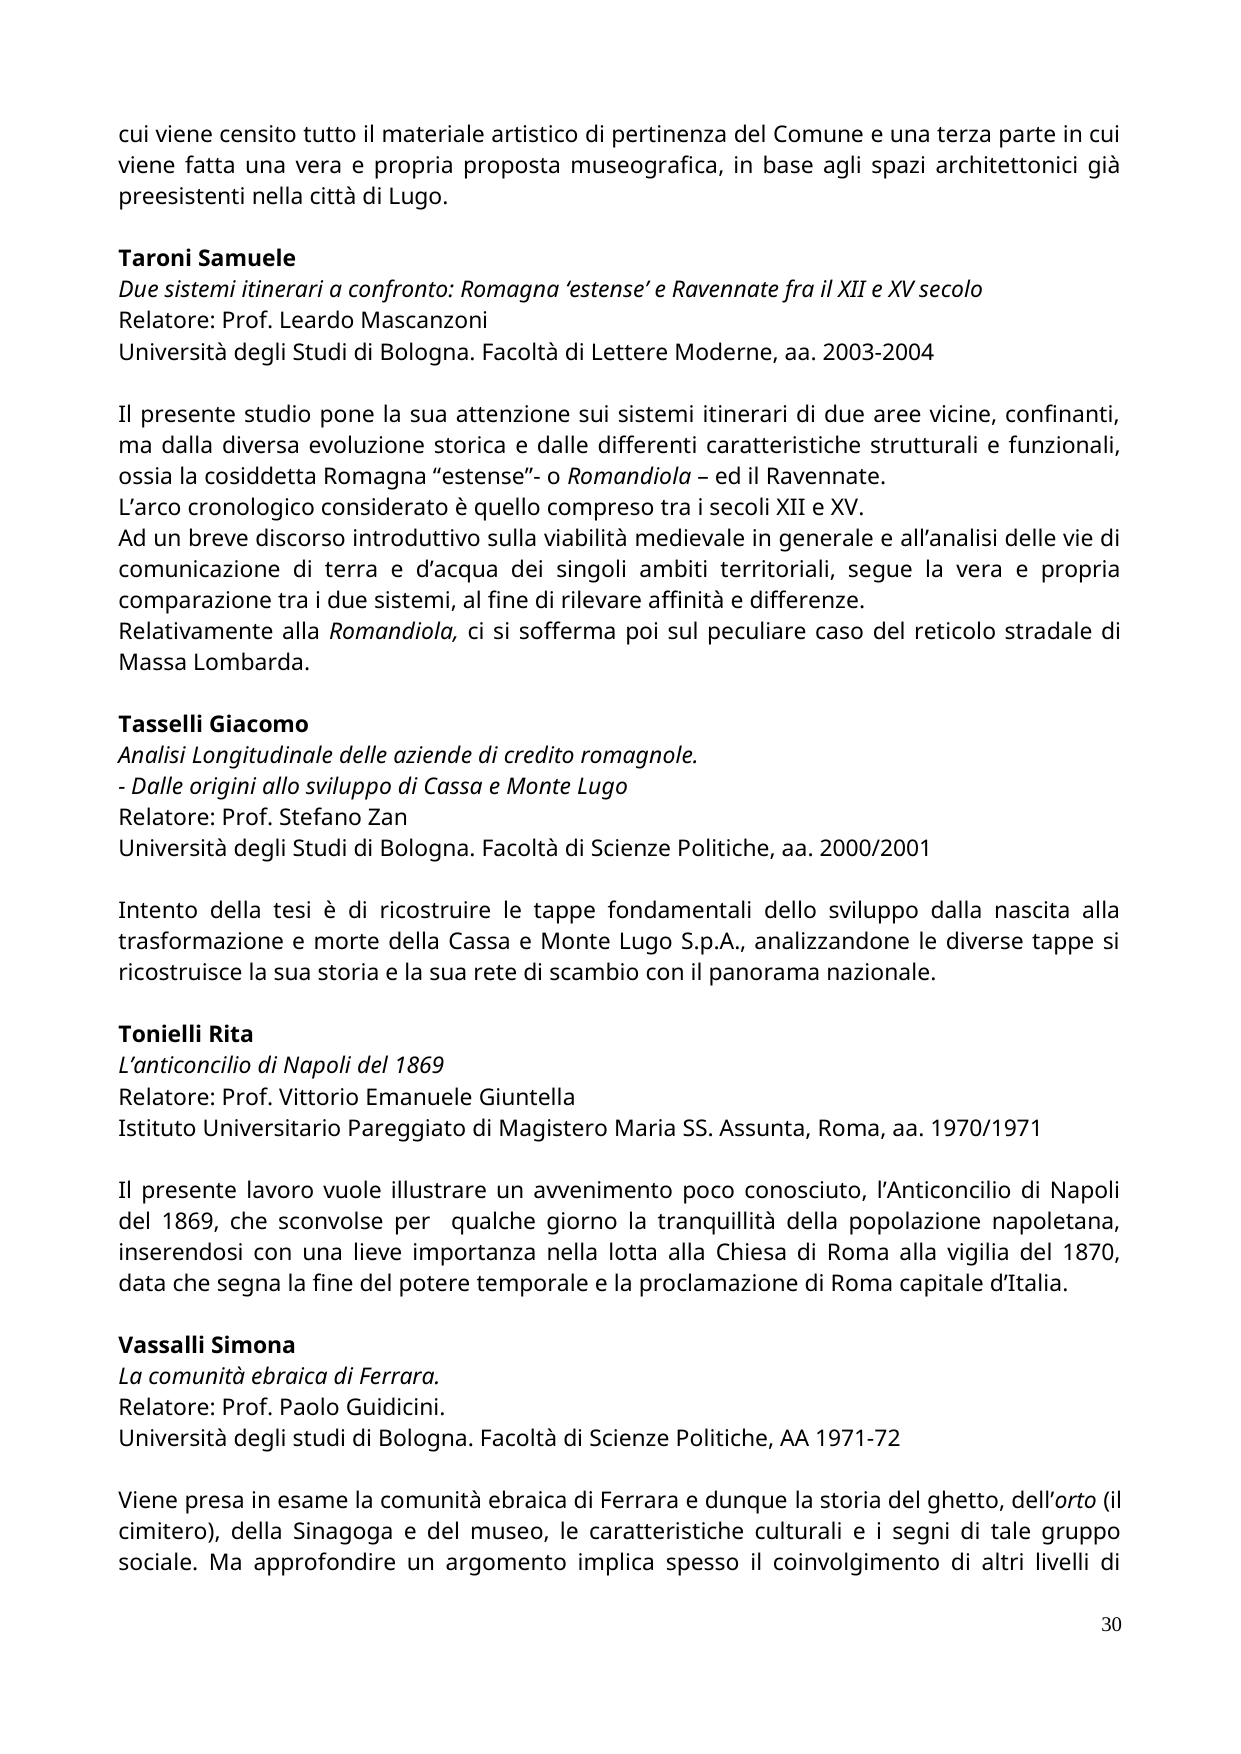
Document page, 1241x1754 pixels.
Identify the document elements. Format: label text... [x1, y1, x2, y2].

text cui viene censito tutto il materiale artistico di pertinenza del Comune e una terza parte in cui viene fatta una vera e propria proposta museografica, in base agli spazi architettonici già preesistenti nella città di Lugo. [118, 118, 1122, 211]
text L’arco cronologico considerato è quello compreso tra i secoli XII e XV. [118, 491, 1122, 522]
text Il presente studio pone la sua attenzione sui sistemi itinerari di due aree vicine, confinanti, ma dalla diversa evoluzione storica e dalle differenti caratteristiche strutturali e funzionali, ossia la cosiddetta Romagna “estense”- o Romandiola – ed il Ravennate. [118, 397, 1122, 491]
text L’anticoncilio di Napoli del 1869 [118, 1049, 1122, 1080]
text Analisi Longitudinale delle aziende di credito romagnole. [118, 739, 1122, 770]
text Taroni Samuele [118, 242, 1122, 273]
text Relatore: Prof. Stefano Zan [118, 801, 1122, 832]
text Relatore: Prof. Paolo Guidicini. [118, 1391, 1122, 1422]
text Relativamente alla Romandiola, ci si sofferma poi sul peculiare caso del reticolo stradale di Massa Lombarda. [118, 615, 1122, 677]
text Tasselli Giacomo [118, 708, 1122, 739]
text Viene presa in esame la comunità ebraica di Ferrara e dunque la storia del ghetto, dell’orto (il cimitero), della Sinagoga e del museo, le caratteristiche culturali e i segni di tale gruppo sociale. Ma approfondire un argomento implica spesso il coinvolgimento di altri livelli di [118, 1484, 1122, 1577]
text Università degli Studi di Bologna. Facoltà di Scienze Politiche, aa. 2000/2001 [118, 832, 1122, 863]
text Università degli Studi di Bologna. Facoltà di Lettere Moderne, aa. 2003-2004 [118, 335, 1122, 366]
text Università degli studi di Bologna. Facoltà di Scienze Politiche, AA 1971-72 [118, 1422, 1122, 1453]
text Relatore: Prof. Vittorio Emanuele Giuntella [118, 1080, 1122, 1111]
text Tonielli Rita [118, 1018, 1122, 1049]
text Vassalli Simona [118, 1329, 1122, 1360]
text Il presente lavoro vuole illustrare un avvenimento poco conosciuto, l’Anticoncilio di Napoli del 1869, che sconvolse per qualche giorno la tranquillità della popolazione napoletana, inserendosi con una lieve importanza nella lotta alla Chiesa di Roma alla vigilia del 1870, data che segna la fine del potere temporale e la proclamazione di Roma capitale d’Italia. [118, 1173, 1122, 1298]
text Relatore: Prof. Leardo Mascanzoni [118, 304, 1122, 335]
text La comunità ebraica di Ferrara. [118, 1360, 1122, 1391]
text Istituto Universitario Pareggiato di Magistero Maria SS. Assunta, Roma, aa. 1970/1971 [118, 1111, 1122, 1142]
text Intento della tesi è di ricostruire le tappe fondamentali dello sviluppo dalla nascita alla trasformazione e morte della Cassa e Monte Lugo S.p.A., analizzandone le diverse tappe si ricostruisce la sua storia e la sua rete di scambio con il panorama nazionale. [118, 894, 1122, 987]
text Ad un breve discorso introduttivo sulla viabilità medievale in generale e all’analisi delle vie di comunicazione di terra e d’acqua dei singoli ambiti territoriali, segue la vera e propria comparazione tra i due sistemi, al fine di rilevare affinità e differenze. [118, 522, 1122, 615]
text - Dalle origini allo sviluppo di Cassa e Monte Lugo [118, 770, 1122, 801]
text Due sistemi itinerari a confronto: Romagna ‘estense’ e Ravennate fra il XII e XV secolo [118, 273, 1122, 304]
